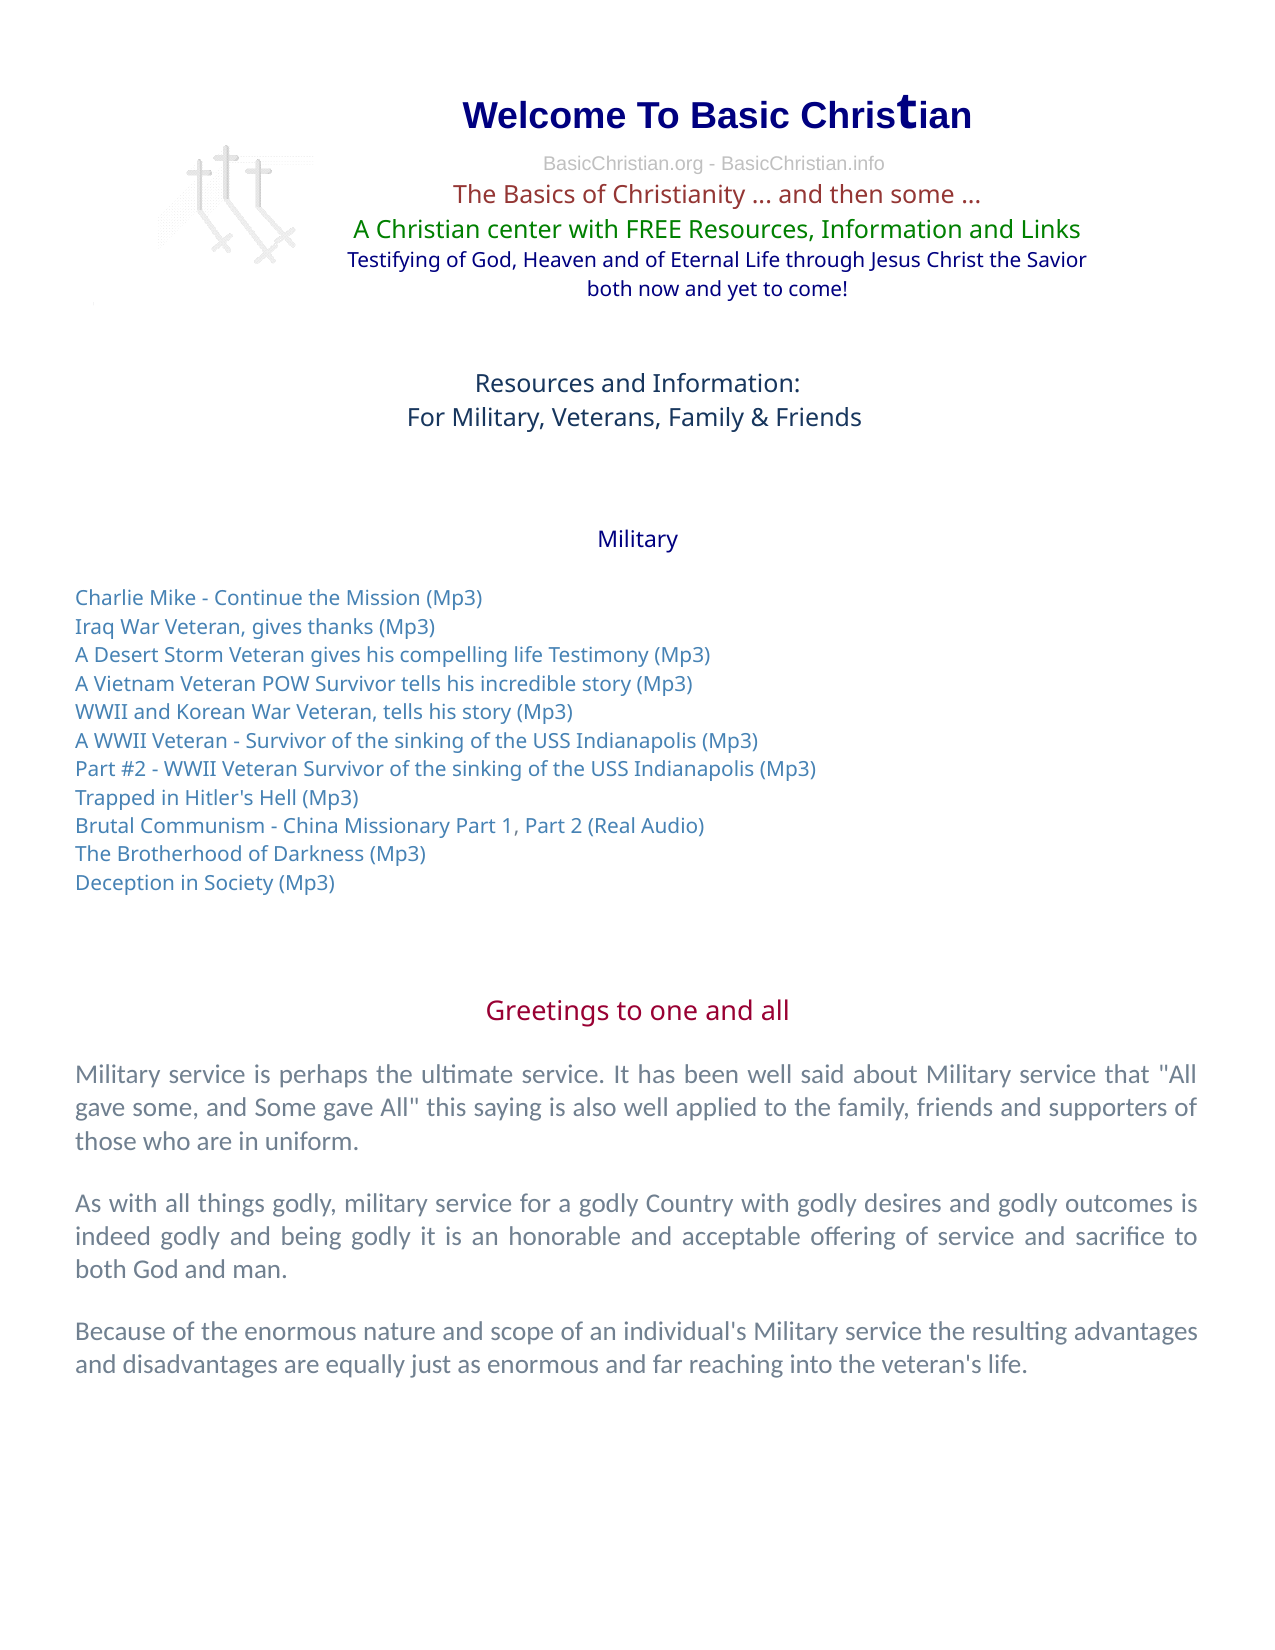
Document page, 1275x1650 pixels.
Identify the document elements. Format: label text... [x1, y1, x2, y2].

table_header Welcome To Basic Christian BasicChristian.org - BasicChristian.info The Basics of Christianity ... and then some ... A Christian center with FREE Resources, Information and Links Testifying of God, Heaven and of Eternal Life through Jesus Christ the Savior both now and yet to come! [313, 75, 1121, 302]
text Charlie Mike - Continue the Mission (Mp3) Iraq War Veteran, gives thanks (Mp3) A Desert Storm Veteran gives his compelling life Testimony (Mp3) A Vietnam Veteran POW Survivor tells his incredible story (Mp3) WWII and Korean War Veteran, tells his story (Mp3) A WWII Veteran - Survivor of the sinking of the USS Indianapolis (Mp3) Part #2 - WWII Veteran Survivor of the sinking of the USS Indianapolis (Mp3) Trapped in Hitler's Hell (Mp3) Brutal Communism - China Missionary Part 1, Part 2 (Real Audio) The Brotherhood of Darkness (Mp3) Deception in Society (Mp3) [75, 583, 1200, 896]
subtitle Resources and Information: For Military, Veterans, Family & Friends [75, 365, 1200, 433]
text Because of the enormous nature and scope of an individual's Military service the resulting advantages and disadvantages are equally just as enormous and far reaching into the veteran's life. [75, 1314, 1200, 1380]
text As with all things godly, military service for a godly Country with godly desires and godly outcomes is indeed godly and being godly it is an honorable and acceptable offering of service and sacrifice to both God and man. [75, 1186, 1200, 1285]
text Military [75, 523, 1200, 554]
subtitle Greetings to one and all [75, 992, 1200, 1028]
text Military service is perhaps the ultimate service. It has been well said about Military service that "All gave some, and Some gave All" this saying is also well applied to the family, friends and supporters of those who are in uniform. [75, 1058, 1200, 1157]
table_header [154, 75, 313, 302]
picture [157, 110, 314, 267]
